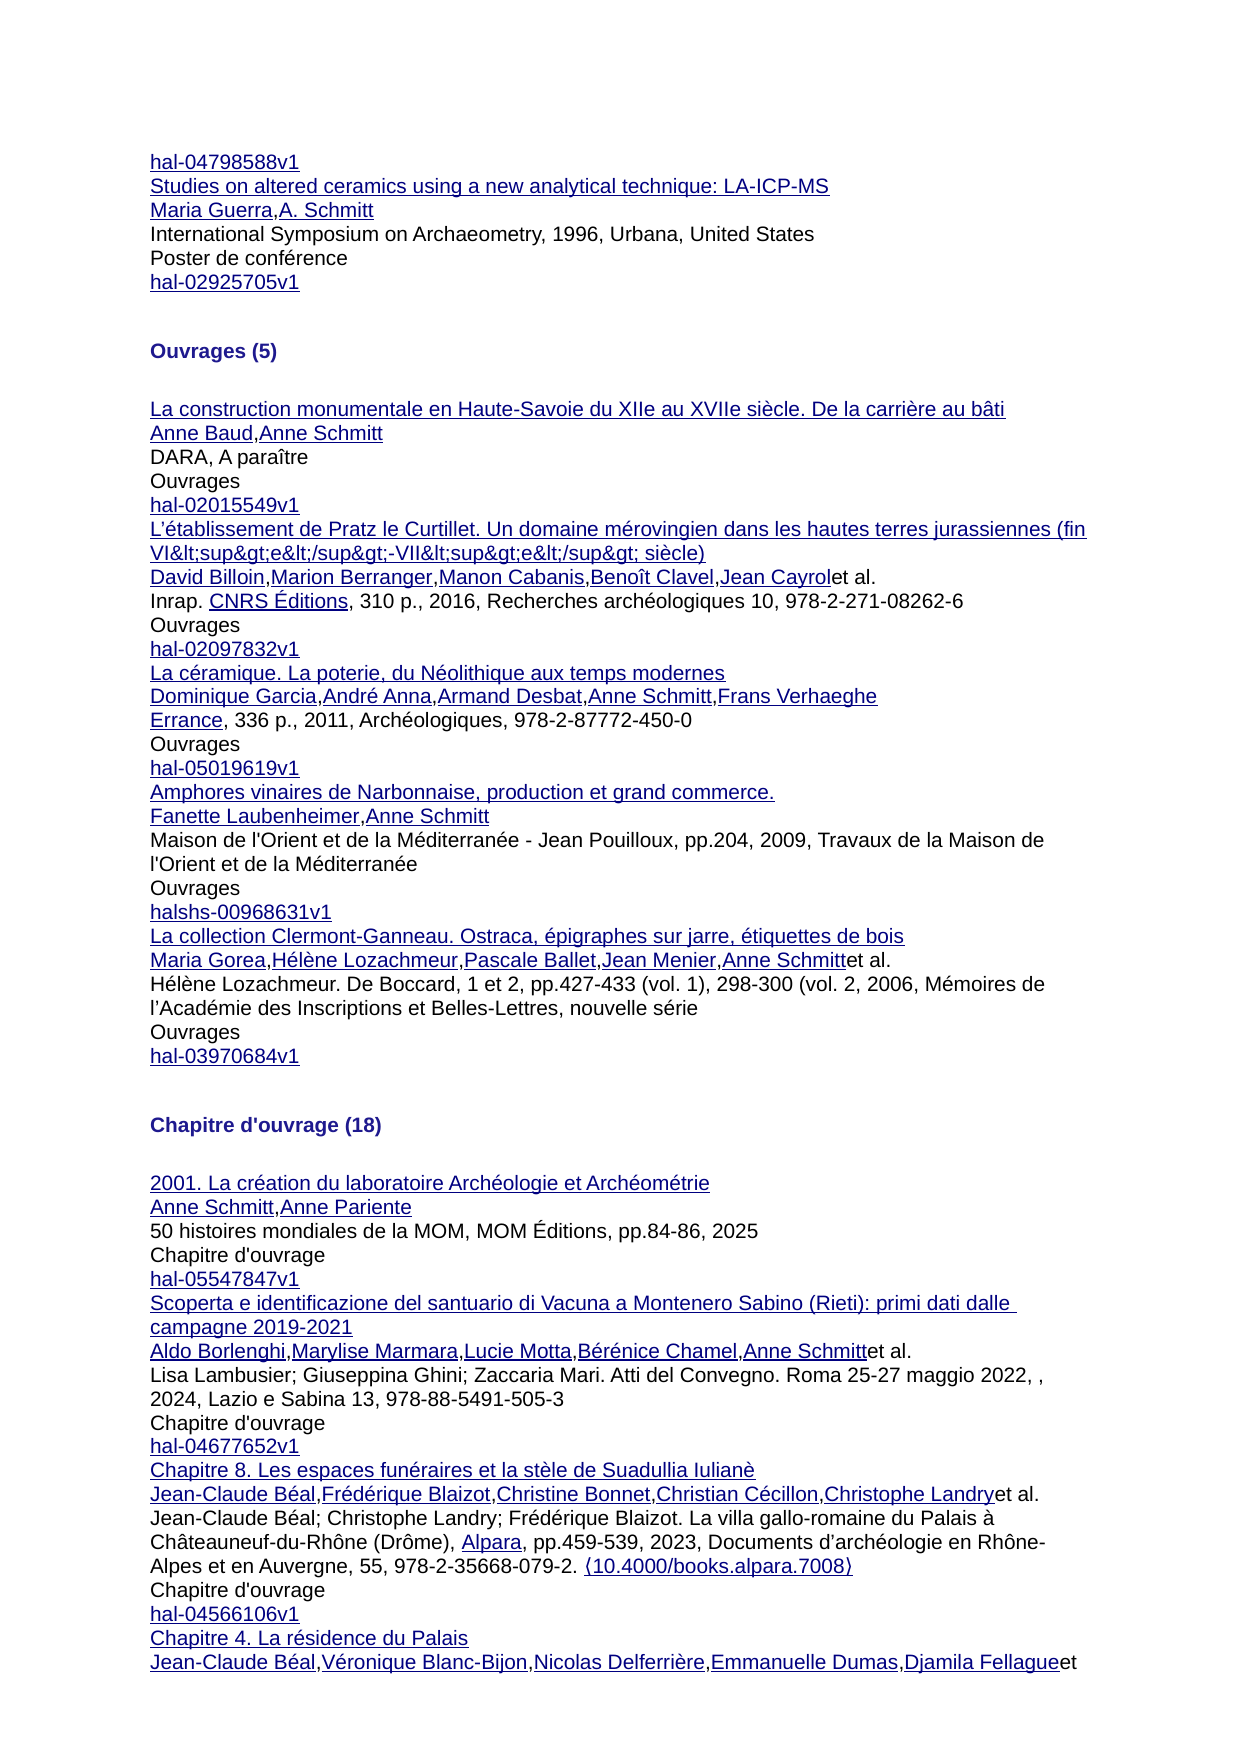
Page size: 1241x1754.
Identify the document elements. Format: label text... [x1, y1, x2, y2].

table_header La construction monumentale en Haute-Savoie du XIIe au XVIIe siècle. De la carrière au bâti Anne Baud,Anne Schmitt DARA, A paraître Ouvrages hal-02015549v1 [150, 397, 1090, 517]
table_cell La collection Clermont-Ganneau. Ostraca, épigraphes sur jarre, étiquettes de bois Maria Gorea,Hélène Lozachmeur,Pascale Ballet,Jean Menier,Anne Schmittet al. Hélène Lozachmeur. De Boccard, 1 et 2, pp.427-433 (vol. 1), 298-300 (vol. 2, 2006, Mémoires de l’Académie des Inscriptions et Belles-Lettres, nouvelle série Ouvrages hal-03970684v1 [150, 924, 1090, 1068]
table_cell hal-04798588v1 [150, 150, 1090, 174]
subtitle Chapitre d'ouvrage (18) [150, 1112, 1090, 1136]
table_cell Chapitre 8. Les espaces funéraires et la stèle de Suadullia Iulianè Jean-Claude Béal,Frédérique Blaizot,Christine Bonnet,Christian Cécillon,Christophe Landryet al. Jean-Claude Béal; Christophe Landry; Frédérique Blaizot. La villa gallo-romaine du Palais à Châteauneuf-du-Rhône (Drôme), Alpara, pp.459-539, 2023, Documents d’archéologie en Rhône-Alpes et en Auvergne, 55, 978-2-35668-079-2. ⟨10.4000/books.alpara.7008⟩ Chapitre d'ouvrage hal-04566106v1 [150, 1458, 1090, 1626]
table_cell Amphores vinaires de Narbonnaise, production et grand commerce. Fanette Laubenheimer,Anne Schmitt Maison de l'Orient et de la Méditerranée - Jean Pouilloux, pp.204, 2009, Travaux de la Maison de l'Orient et de la Méditerranée Ouvrages halshs-00968631v1 [150, 780, 1090, 924]
table_cell Chapitre 4. La résidence du Palais Jean-Claude Béal,Véronique Blanc-Bijon,Nicolas Delferrière,Emmanuelle Dumas,Djamila Fellagueet [150, 1626, 1090, 1674]
table_header 2001. La création du laboratoire Archéologie et Archéométrie Anne Schmitt,Anne Pariente 50 histoires mondiales de la MOM, MOM Éditions, pp.84-86, 2025 Chapitre d'ouvrage hal-05547847v1 [150, 1171, 1090, 1291]
table_cell L’établissement de Pratz le Curtillet. Un domaine mérovingien dans les hautes terres jurassiennes (fin VI&lt;sup&gt;e&lt;/sup&gt;-VII&lt;sup&gt;e&lt;/sup&gt; siècle) David Billoin,Marion Berranger,Manon Cabanis,Benoît Clavel,Jean Cayrolet al. Inrap. CNRS Éditions, 310 p., 2016, Recherches archéologiques 10, 978-2-271-08262-6 Ouvrages hal-02097832v1 [150, 517, 1090, 660]
subtitle Ouvrages (5) [150, 338, 1090, 362]
table_cell Scoperta e identificazione del santuario di Vacuna a Montenero Sabino (Rieti): primi dati dalle campagne 2019-2021 Aldo Borlenghi,Marylise Marmara,Lucie Motta,Bérénice Chamel,Anne Schmittet al. Lisa Lambusier; Giuseppina Ghini; Zaccaria Mari. Atti del Convegno. Roma 25-27 maggio 2022, , 2024, Lazio e Sabina 13, 978-88-5491-505-3 Chapitre d'ouvrage hal-04677652v1 [150, 1291, 1090, 1458]
table_cell La céramique. La poterie, du Néolithique aux temps modernes Dominique Garcia,André Anna,Armand Desbat,Anne Schmitt,Frans Verhaeghe Errance, 336 p., 2011, Archéologiques, 978-2-87772-450-0 Ouvrages hal-05019619v1 [150, 660, 1090, 780]
table_cell Studies on altered ceramics using a new analytical technique: LA-ICP-MS Maria Guerra,A. Schmitt International Symposium on Archaeometry, 1996, Urbana, United States Poster de conférence hal-02925705v1 [150, 174, 1090, 294]
